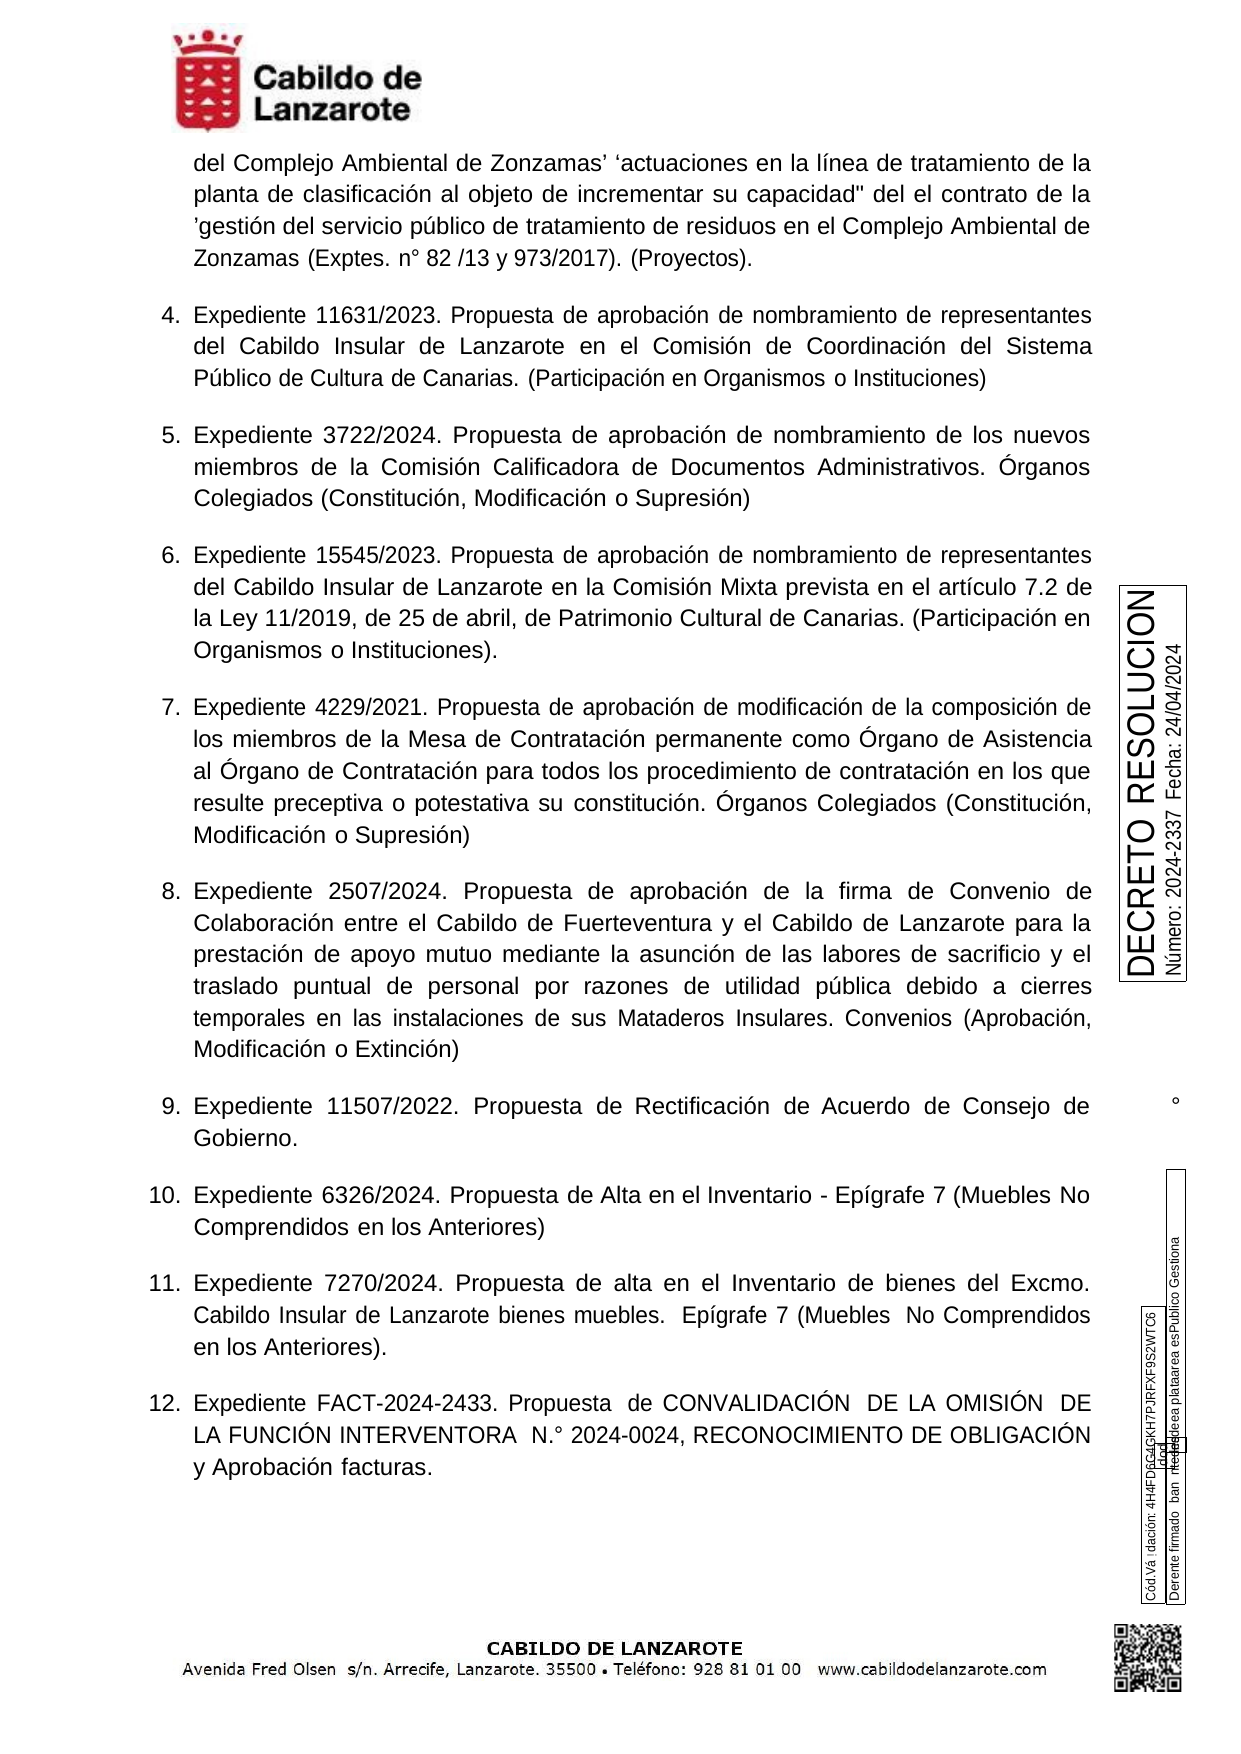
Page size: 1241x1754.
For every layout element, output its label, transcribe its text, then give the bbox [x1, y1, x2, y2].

picture [172, 1639, 1048, 1681]
list Expediente 11507/2022. Propuesta de Rectificación de Acuerdo de Consejo de ° Gobierno. [161, 1092, 1180, 1152]
list Expediente 2507/2024. Propuesta de aprobación de la firma de Convenio de Colaboración entre el Cabildo de Fuerteventura y el Cabildo de Lanzarote para la prestación de apoyo mutuo mediante la asunción de las labores de sacrificio y el traslado puntual de personal por razones de utilidad pública debido a cierres temporales en las instalaciones de sus Mataderos Insulares. Convenios (Aprobación, Modificación o Extinción) [161, 877, 1093, 1063]
list Expediente 6326/2024. Propuesta de Alta en el Inventario - Epígrafe 7 (Muebles No Comprendidos en los Anteriores) [148, 1181, 1092, 1240]
list Expediente FACT-2024-2433. Propuesta de CONVALIDACIÓN DE LA OMISIÓN DE LA FUNCIÓN INTERVENTORA N.° 2024-0024, RECONOCIMIENTO DE OBLIGACIÓN y Aprobación facturas. [148, 1389, 1092, 1480]
list Expediente 7270/2024. Propuesta de alta en el Inventario de bienes del Excmo. Cabildo Insular de Lanzarote bienes muebles. Epígrafe 7 (Muebles No Comprendidos en los Anteriores). [148, 1269, 1091, 1361]
list Expediente 15545/2023. Propuesta de aprobación de nombramiento de representantes del Cabildo Insular de Lanzarote en la Comisión Mixta prevista en el artículo 7.2 de la Ley 11/2019, de 25 de abril, de Patrimonio Cultural de Canarias. (Participación en Organismos o Instituciones). [161, 541, 1093, 663]
list Expediente 4229/2021. Propuesta de aprobación de modificación de la composición de los miembros de la Mesa de Contratación permanente como Órgano de Asistencia al Órgano de Contratación para todos los procedimiento de contratación en los que resulte preceptiva o potestativa su constitución. Órganos Colegiados (Constitución, Modificación o Supresión) [161, 693, 1093, 848]
list Cód.Vá ! dación: 4H4FD6G4GKH7PJRFXF9S2WTC6 [1142, 1308, 1159, 1603]
list Der ente firmado b an ntedesdeea plataarea esPublico Gestiona [1167, 1453, 1182, 1604]
picture [170, 23, 422, 133]
list dod [1155, 1445, 1166, 1468]
picture [1114, 1624, 1182, 1692]
text del Complejo Ambiental de Zonzamas’ ‘actuaciones en la línea de tratamiento de la planta de clasificación al objeto de incrementar su capacidad" del el contrato de la ’gestión del servicio público de tratamiento de residuos en el Complejo Ambiental de Zonzamas (Exptes. n° 82 /13 y 973/2017). (Proyectos). [193, 149, 1092, 271]
list Expediente 3722/2024. Propuesta de aprobación de nombramiento de los nuevos miembros de la Comisión Calificadora de Documentos Administrativos. Órganos Colegiados (Constitución, Modificación o Supresión) [161, 421, 1091, 512]
list Número: 2024-2337 Fecha: 24/04/2024 [1162, 589, 1184, 981]
list Expediente 11631/2023. Propuesta de aprobación de nombramiento de representantes del Cabildo Insular de Lanzarote en el Comisión de Coordinación del Sistema Público de Cultura de Canarias. (Participación en Organismos o Instituciones) [161, 301, 1093, 391]
list Der ente firmado b an ntedesdeea plataarea esPublico Gestiona [1167, 1171, 1182, 1437]
list ne [1167, 1439, 1182, 1452]
list DECRETO RESOLUCION [1120, 587, 1161, 981]
